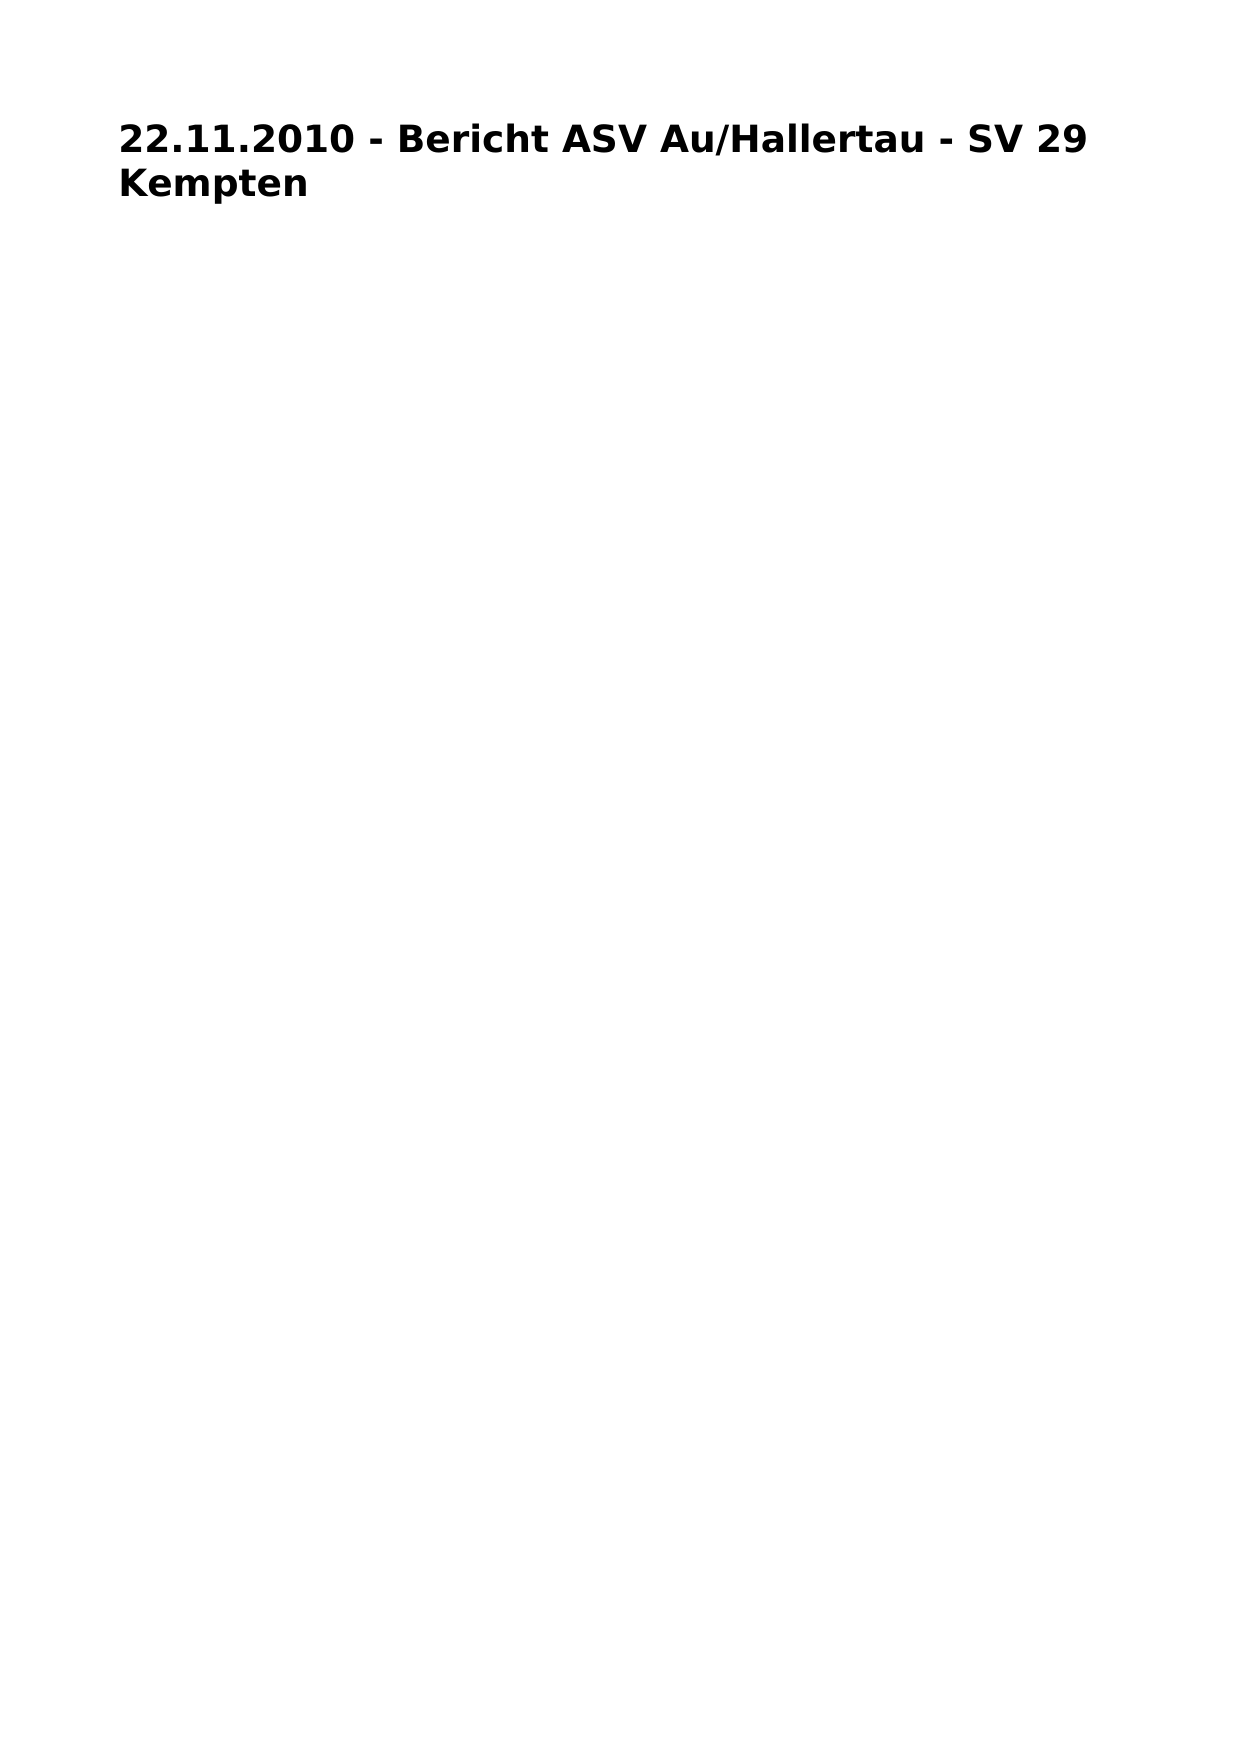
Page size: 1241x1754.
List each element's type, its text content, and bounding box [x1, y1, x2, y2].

subtitle 22.11.2010 - Bericht ASV Au/Hallertau - SV 29 Kempten [118, 118, 1122, 205]
